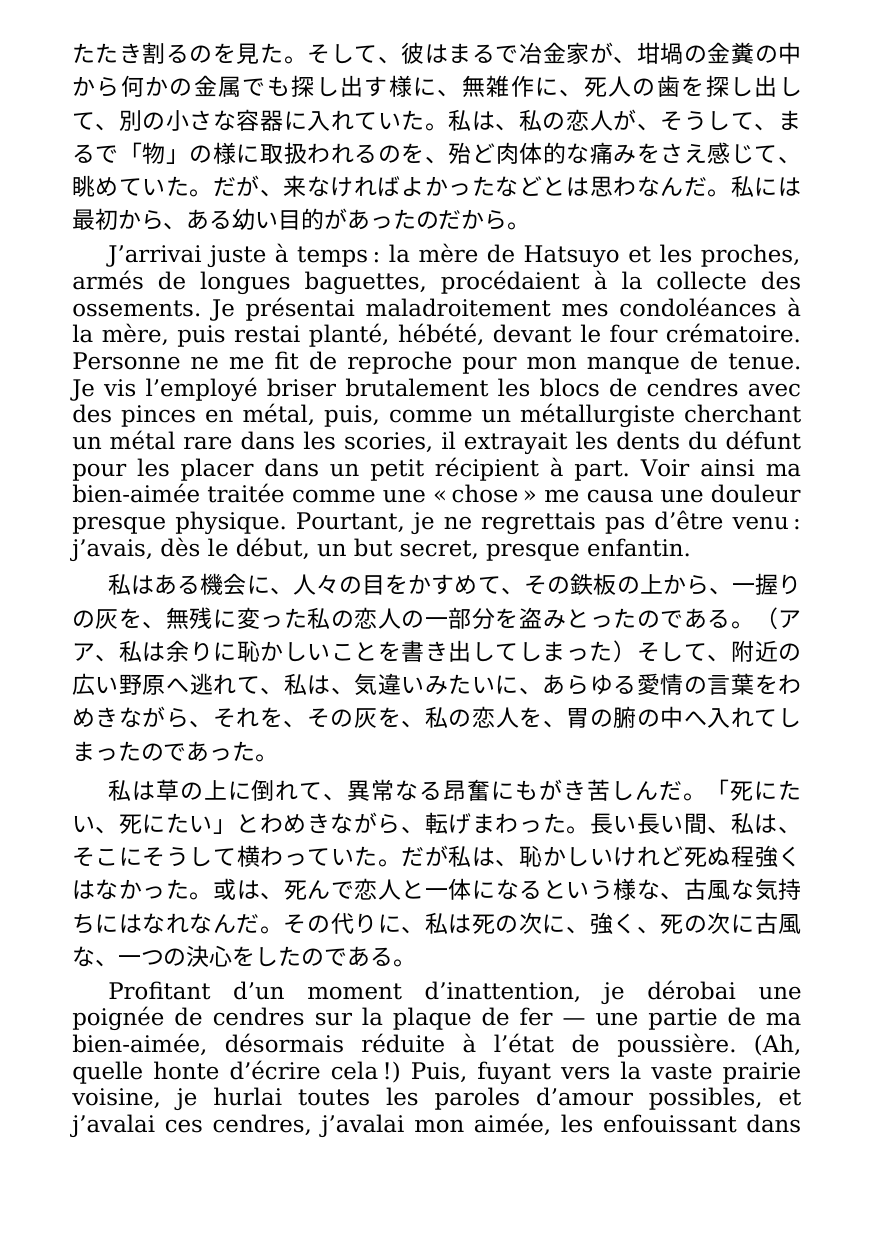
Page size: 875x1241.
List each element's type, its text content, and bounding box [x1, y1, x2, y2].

text 私は草の上に倒れて、異常なる昂奮にもがき苦しんだ。「死にたい、死にたい」とわめきながら、転げまわった。長い長い間、私は、そこにそうして横わっていた。だが私は、恥かしいけれど死ぬ程強くはなかった。或は、死んで恋人と一体になるという様な、古風な気持ちにはなれなんだ。その代りに、私は死の次に、強く、死の次に古風な、一つの決心をしたのである。 [72, 773, 802, 972]
text Profitant d’un moment d’inattention, je dérobai une poignée de cendres sur la plaque de fer — une partie de ma bien-aimée, désormais réduite à l’état de poussière. (Ah, quelle honte d’écrire cela !) Puis, fuyant vers la vaste prairie voisine, je hurlai toutes les paroles d’amour possibles, et j’avalai ces cendres, j’avalai mon aimée, les enfouissant dans [72, 978, 802, 1138]
text J’arrivai juste à temps : la mère de Hatsuyo et les proches, armés de longues baguettes, procédaient à la collecte des ossements. Je présentai maladroitement mes condoléances à la mère, puis restai planté, hébété, devant le four crématoire. Personne ne me fit de reproche pour mon manque de tenue. Je vis l’employé briser brutalement les blocs de cendres avec des pinces en métal, puis, comme un métallurgiste cherchant un métal rare dans les scories, il extrayait les dents du défunt pour les placer dans un petit récipient à part. Voir ainsi ma bien-aimée traitée comme une « chose » me causa une douleur presque physique. Pourtant, je ne regrettais pas d’être venu : j’avais, dès le début, un but secret, presque enfantin. [72, 241, 802, 561]
text 私はある機会に、人々の目をかすめて、その鉄板の上から、一握りの灰を、無残に変った私の恋人の一部分を盗みとったのである。（アア、私は余りに恥かしいことを書き出してしまった）そして、附近の広い野原へ逃れて、私は、気違いみたいに、あらゆる愛情の言葉をわめきながら、それを、その灰を、私の恋人を、胃の腑の中へ入れてしまったのであった。 [72, 567, 802, 767]
text たたき割るのを見た。そして、彼はまるで冶金家が、坩堝の金糞の中から何かの金属でも探し出す様に、無雑作に、死人の歯を探し出して、別の小さな容器に入れていた。私は、私の恋人が、そうして、まるで「物」の様に取扱われるのを、殆ど肉体的な痛みをさえ感じて、眺めていた。だが、来なければよかったなどとは思わなんだ。私には最初から、ある幼い目的があったのだから。 [72, 36, 802, 235]
